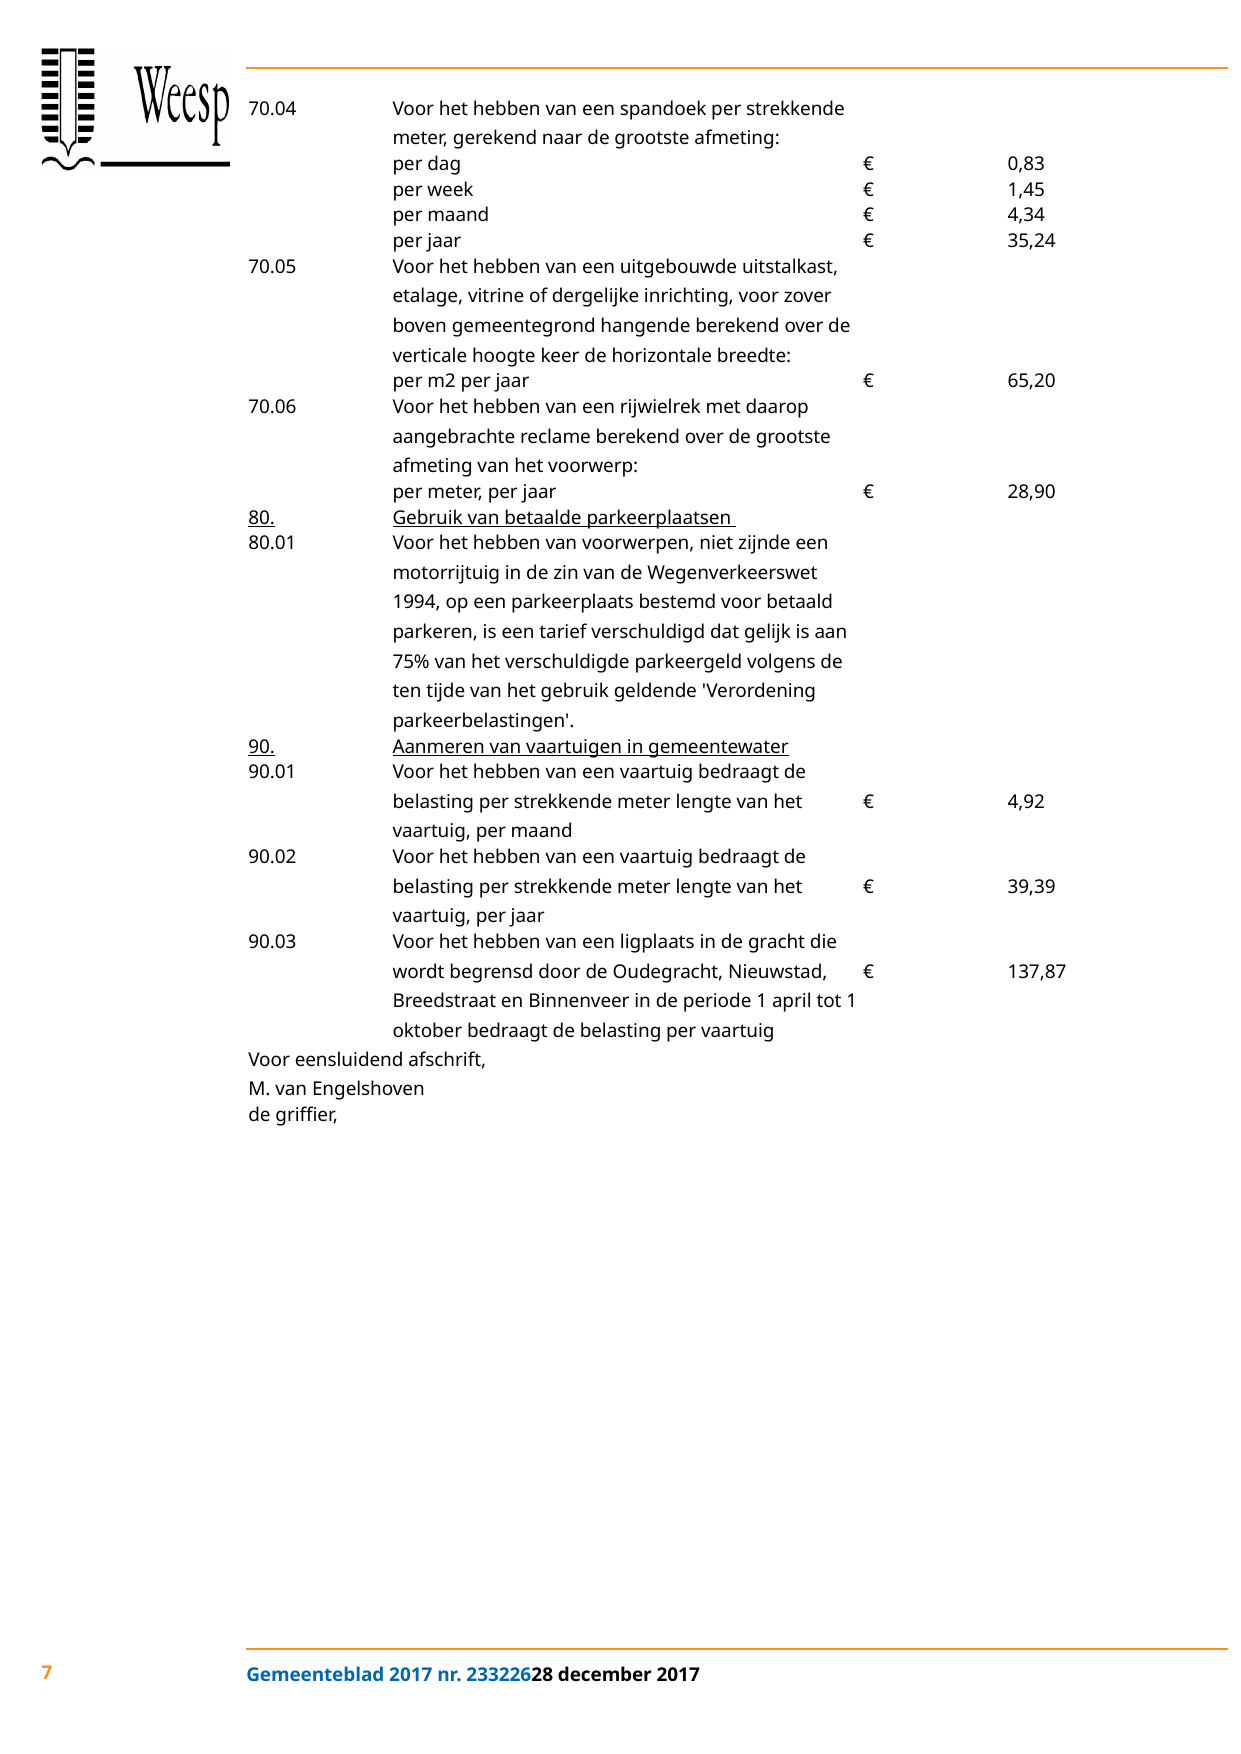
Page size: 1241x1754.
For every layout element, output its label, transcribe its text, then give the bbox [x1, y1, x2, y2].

table_cell € [863, 928, 1007, 1043]
table_cell 137,87 [1007, 928, 1152, 1043]
table_cell 65,20 [1007, 368, 1152, 393]
table_cell Voor het hebben van een ligplaats in de gracht die wordt begrensd door de Oudegracht, Nieuwstad, Breedstraat en Binnenveer in de periode 1 april tot 1 oktober bedraagt de belasting per vaartuig [392, 928, 863, 1043]
table_cell 1,45 [1007, 176, 1152, 202]
table_cell [1007, 530, 1152, 733]
table_cell 4,92 [1007, 759, 1152, 843]
table_cell Aanmeren van vaartuigen in gemeentewater [392, 733, 863, 758]
table_cell [248, 478, 392, 504]
table_cell 90. [248, 733, 392, 758]
table_cell [1007, 504, 1152, 529]
table_cell 70.05 [248, 253, 392, 367]
table_cell [863, 393, 1007, 478]
table_cell [248, 202, 392, 227]
table_cell Voor het hebben van voorwerpen, niet zijnde een motorrijtuig in de zin van de Wegenverkeerswet 1994, op een parkeerplaats bestemd voor betaald parkeren, is een tarief verschuldigd dat gelijk is aan 75% van het verschuldigde parkeergeld volgens de ten tijde van het gebruik geldende 'Verordening parkeerbelastingen'. [392, 530, 863, 733]
table_cell 4,34 [1007, 202, 1152, 227]
table_cell [863, 95, 1007, 150]
table_cell Voor het hebben van een vaartuig bedraagt de belasting per strekkende meter lengte van het vaartuig, per maand [392, 759, 863, 843]
table_cell € [863, 202, 1007, 227]
table_cell 35,24 [1007, 227, 1152, 253]
table_cell [863, 530, 1007, 733]
text de griffier, [248, 1101, 1152, 1127]
text M. van Engelshoven [248, 1076, 1152, 1101]
table_cell Gebruik van betaalde parkeerplaatsen [392, 504, 863, 529]
table_cell [863, 504, 1007, 529]
table_cell [1007, 733, 1152, 758]
table_cell 90.01 [248, 759, 392, 843]
table_cell [1007, 253, 1152, 367]
table_cell Voor het hebben van een spandoek per strekkende meter, gerekend naar de grootste afmeting: [392, 95, 863, 150]
table_cell € [863, 844, 1007, 928]
table_cell [248, 227, 392, 253]
table_cell Voor het hebben van een uitgebouwde uitstalkast, etalage, vitrine of dergelijke inrichting, voor zover boven gemeentegrond hangende berekend over de verticale hoogte keer de horizontale breedte: [392, 253, 863, 367]
table_cell [248, 368, 392, 393]
table_cell per jaar [392, 227, 863, 253]
table_cell € [863, 176, 1007, 202]
table_cell 80. [248, 504, 392, 529]
table_cell per week [392, 176, 863, 202]
table_cell [1007, 95, 1152, 150]
table_cell € [863, 150, 1007, 176]
text Voor eensluidend afschrift, [248, 1046, 1152, 1072]
picture [41, 47, 231, 172]
table_cell Voor het hebben van een rijwielrek met daarop aangebrachte reclame berekend over de grootste afmeting van het voorwerp: [392, 393, 863, 478]
table_cell € [863, 478, 1007, 504]
table_cell per m2 per jaar [392, 368, 863, 393]
table_cell [248, 176, 392, 202]
table_cell 90.03 [248, 928, 392, 1043]
table_cell [863, 253, 1007, 367]
table_cell € [863, 759, 1007, 843]
table_cell per maand [392, 202, 863, 227]
table_cell [863, 733, 1007, 758]
table_cell per meter, per jaar [392, 478, 863, 504]
table_cell 0,83 [1007, 150, 1152, 176]
table_cell 39,39 [1007, 844, 1152, 928]
table_cell [248, 150, 392, 176]
table_cell Voor het hebben van een vaartuig bedraagt de belasting per strekkende meter lengte van het vaartuig, per jaar [392, 844, 863, 928]
table_cell 28,90 [1007, 478, 1152, 504]
table_cell € [863, 368, 1007, 393]
table_cell per dag [392, 150, 863, 176]
table_cell 90.02 [248, 844, 392, 928]
table_cell 70.04 [248, 95, 392, 150]
table_cell 80.01 [248, 530, 392, 733]
table_cell 70.06 [248, 393, 392, 478]
table_cell [1007, 393, 1152, 478]
table_cell € [863, 227, 1007, 253]
